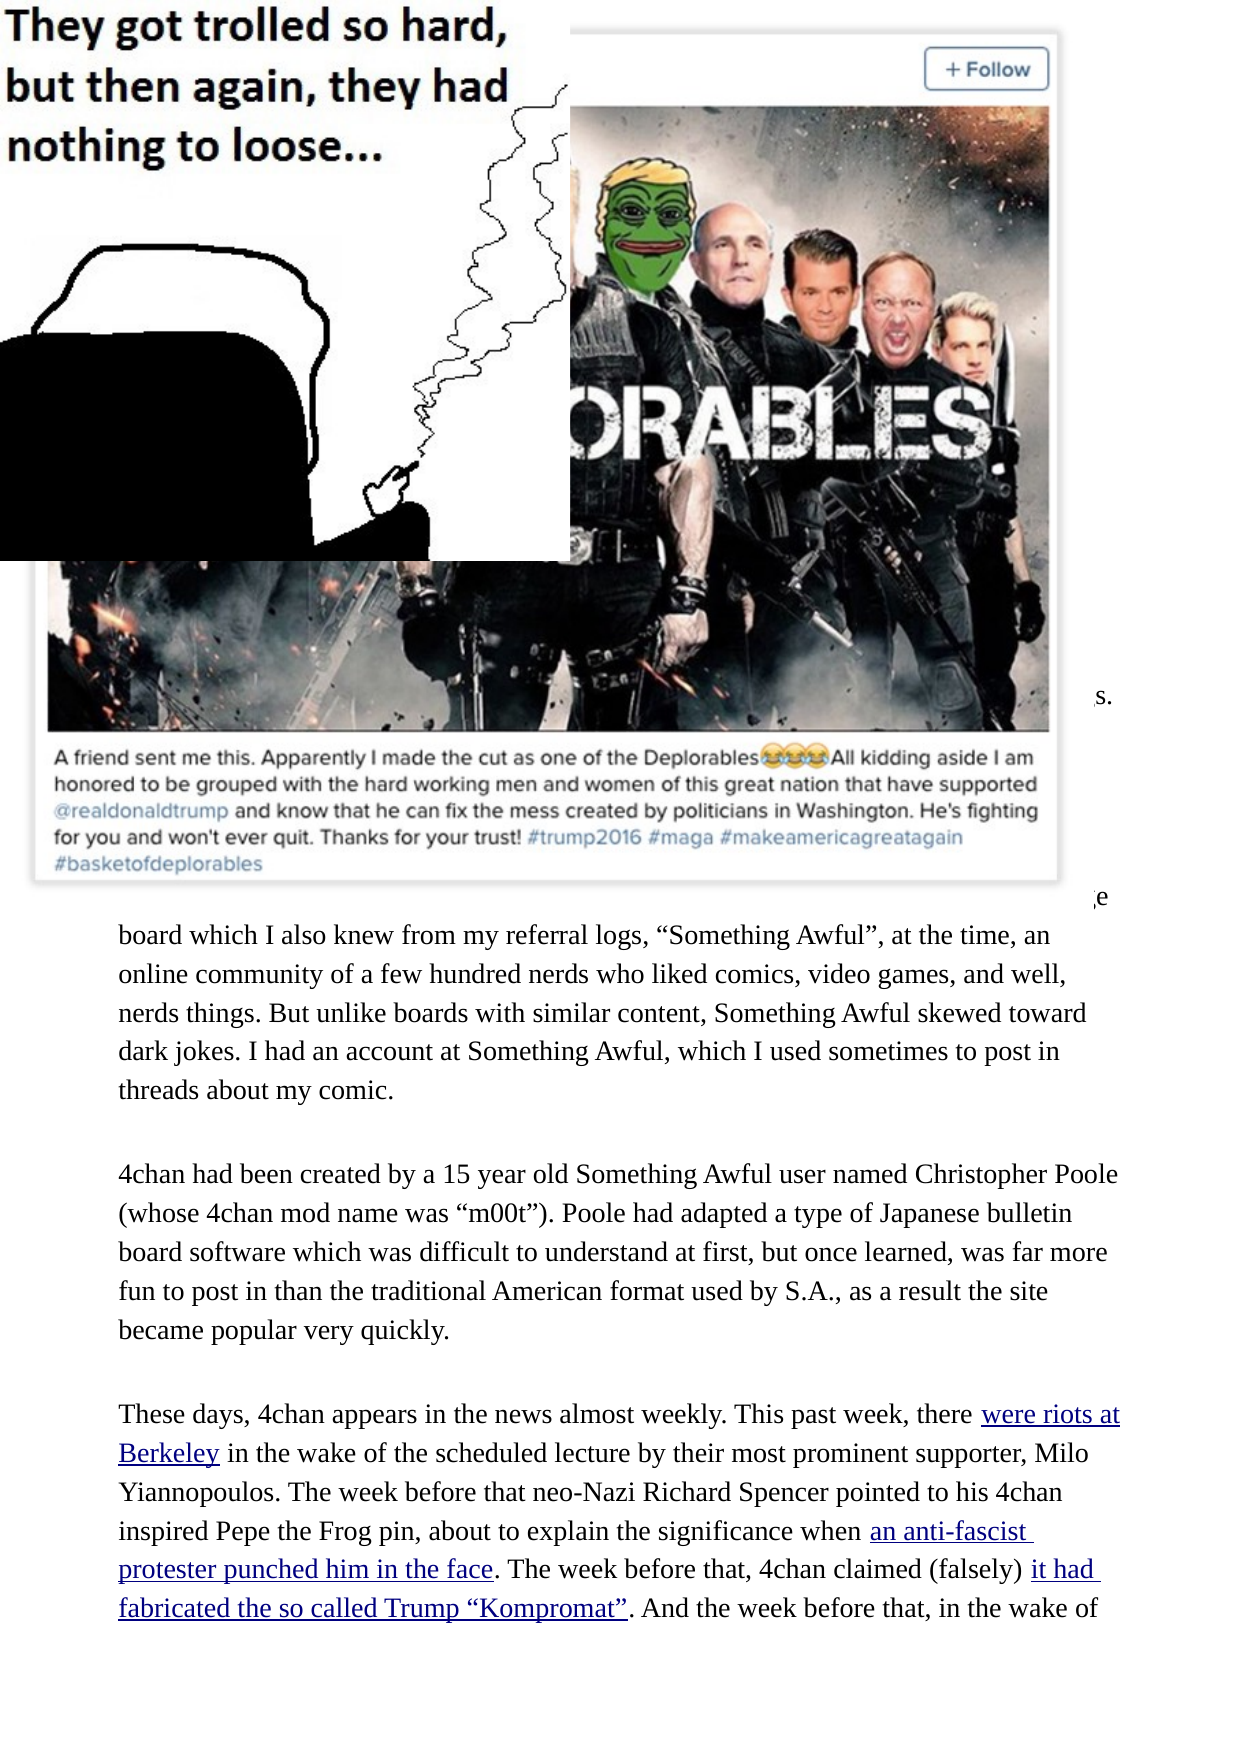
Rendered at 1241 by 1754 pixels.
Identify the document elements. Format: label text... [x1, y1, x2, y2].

subtitle 4chan: The Skeleton Key to the Rise of Trump [1094, 118, 1240, 221]
text These days, 4chan appears in the news almost weekly. This past week, there were riots at Berkeley in the wake of the scheduled lecture by their most prominent supporter, Milo Yiannopoulos. The week before that neo-Nazi Richard Spencer pointed to his 4chan inspired Pepe the Frog pin, about to explain the significance when an anti-fascist protester punched him in the face. The week before that, 4chan claimed (falsely) it had fabricated the so called Trump “Kompromat”. And the week before that, in the wake of [118, 1397, 1122, 1624]
text The site, if you hadn’t guessed, was 4chan.org. It was an offshoot of a different message board which I also knew from my referral logs, “Something Awful”, at the time, an online community of a few hundred nerds who liked comics, video games, and well, nerds things. But unlike boards with similar content, Something Awful skewed toward dark jokes. I had an account at Something Awful, which I used sometimes to post in threads about my comic. [118, 879, 1122, 1106]
subtitle 4chan: The Skeleton Key to the Rise of Trump [1094, 284, 1122, 428]
picture [0, 0, 1094, 913]
text Dale BeranFollow [1094, 221, 1240, 248]
subtitle 1. Born from Something Awful [1094, 633, 1122, 666]
text Trump’s younger supporters know he’s an incompetent joke; in fact, that’s why they support him. [1094, 473, 1122, 544]
subtitle 4chan: The Skeleton Key to the Rise of Trump [1094, 248, 1240, 256]
text Writer and artist. Maker of Hi Kwality precision comics daleberan.com [1094, 256, 1240, 284]
text 4chan had been created by a 15 year old Something Awful user named Christopher Poole (whose 4chan mod name was “m00t”). Poole had adapted a type of Japanese bulletin board software which was difficult to understand at first, but once learned, was far more fun to post in than the traditional American format used by S.A., as a result the site became popular very quickly. [118, 1157, 1122, 1345]
